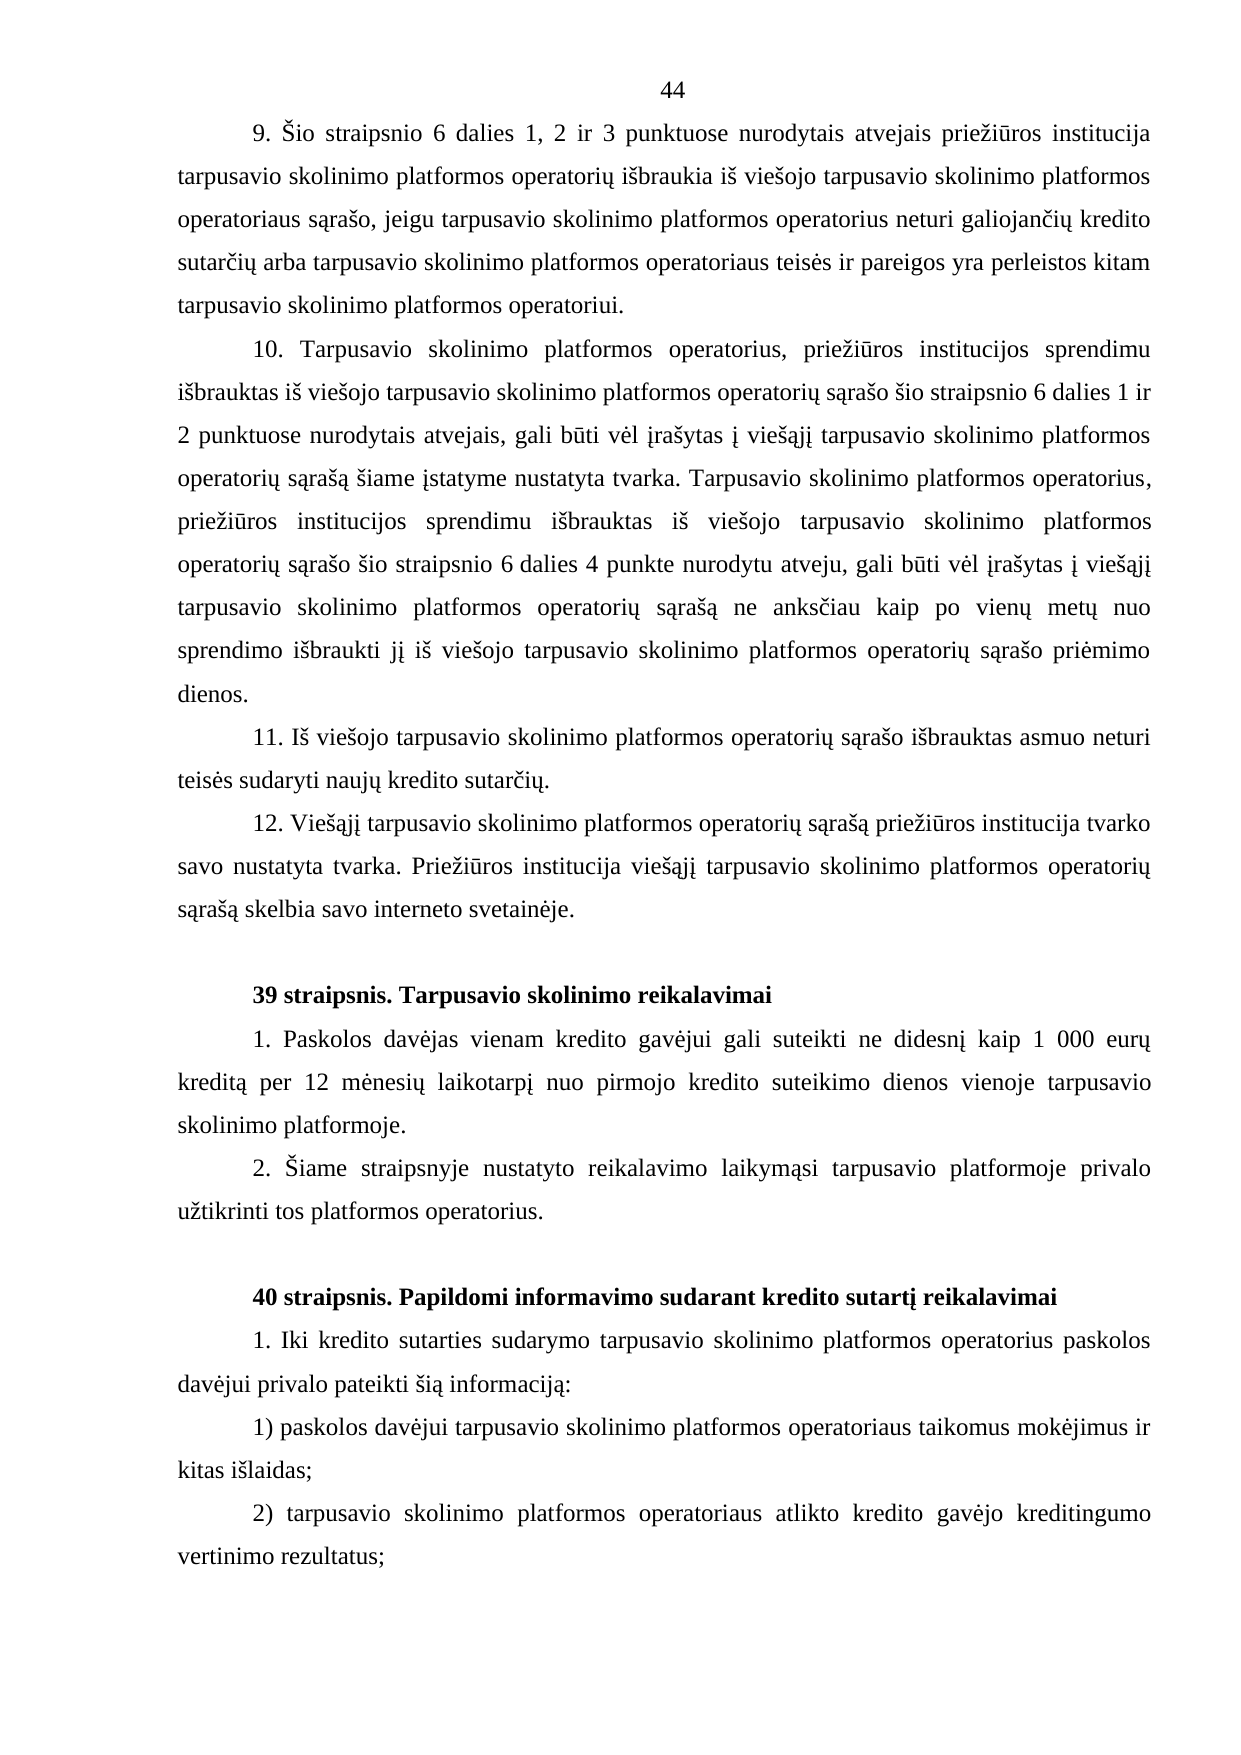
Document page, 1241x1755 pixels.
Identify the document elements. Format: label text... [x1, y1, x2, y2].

text 1. Paskolos davėjas vienam kredito gavėjui gali suteikti ne didesnį kaip 1 000 eurų kreditą per 12 mėnesių laikotarpį nuo pirmojo kredito suteikimo dienos vienoje tarpusavio skolinimo platformoje. [177, 1024, 1152, 1139]
text 2. Šiame straipsnyje nustatyto reikalavimo laikymąsi tarpusavio platformoje privalo užtikrinti tos platformos operatorius. [177, 1153, 1152, 1225]
text 40 straipsnis. Papildomi informavimo sudarant kredito sutartį reikalavimai [177, 1282, 1152, 1311]
text 11. Iš viešojo tarpusavio skolinimo platformos operatorių sąrašo išbrauktas asmuo neturi teisės sudaryti naujų kredito sutarčių. [177, 722, 1152, 794]
text 1. Iki kredito sutarties sudarymo tarpusavio skolinimo platformos operatorius paskolos davėjui privalo pateikti šią informaciją: [177, 1326, 1152, 1397]
text 10. Tarpusavio skolinimo platformos operatorius, priežiūros institucijos sprendimu išbrauktas iš viešojo tarpusavio skolinimo platformos operatorių sąrašo šio straipsnio 6 dalies 1 ir 2 punktuose nurodytais atvejais, gali būti vėl įrašytas į viešąjį tarpusavio skolinimo platformos operatorių sąrašą šiame įstatyme nustatyta tvarka. Tarpusavio skolinimo platformos operatorius, priežiūros institucijos sprendimu išbrauktas iš viešojo tarpusavio skolinimo platformos operatorių sąrašo šio straipsnio 6 dalies 4 punkte nurodytu atveju, gali būti vėl įrašytas į viešąjį tarpusavio skolinimo platformos operatorių sąrašą ne anksčiau kaip po vienų metų nuo sprendimo išbraukti jį iš viešojo tarpusavio skolinimo platformos operatorių sąrašo priėmimo dienos. [177, 334, 1152, 707]
text 2) tarpusavio skolinimo platformos operatoriaus atlikto kredito gavėjo kreditingumo vertinimo rezultatus; [177, 1498, 1152, 1570]
text 9. Šio straipsnio 6 dalies 1, 2 ir 3 punktuose nurodytais atvejais priežiūros institucija tarpusavio skolinimo platformos operatorių išbraukia iš viešojo tarpusavio skolinimo platformos operatoriaus sąrašo, jeigu tarpusavio skolinimo platformos operatorius neturi galiojančių kredito sutarčių arba tarpusavio skolinimo platformos operatoriaus teisės ir pareigos yra perleistos kitam tarpusavio skolinimo platformos operatoriui. [177, 118, 1152, 319]
text 12. Viešąjį tarpusavio skolinimo platformos operatorių sąrašą priežiūros institucija tvarko savo nustatyta tvarka. Priežiūros institucija viešąjį tarpusavio skolinimo platformos operatorių sąrašą skelbia savo interneto svetainėje. [177, 808, 1152, 923]
text 39 straipsnis. Tarpusavio skolinimo reikalavimai [177, 981, 1152, 1009]
text 1) paskolos davėjui tarpusavio skolinimo platformos operatoriaus taikomus mokėjimus ir kitas išlaidas; [177, 1412, 1152, 1484]
